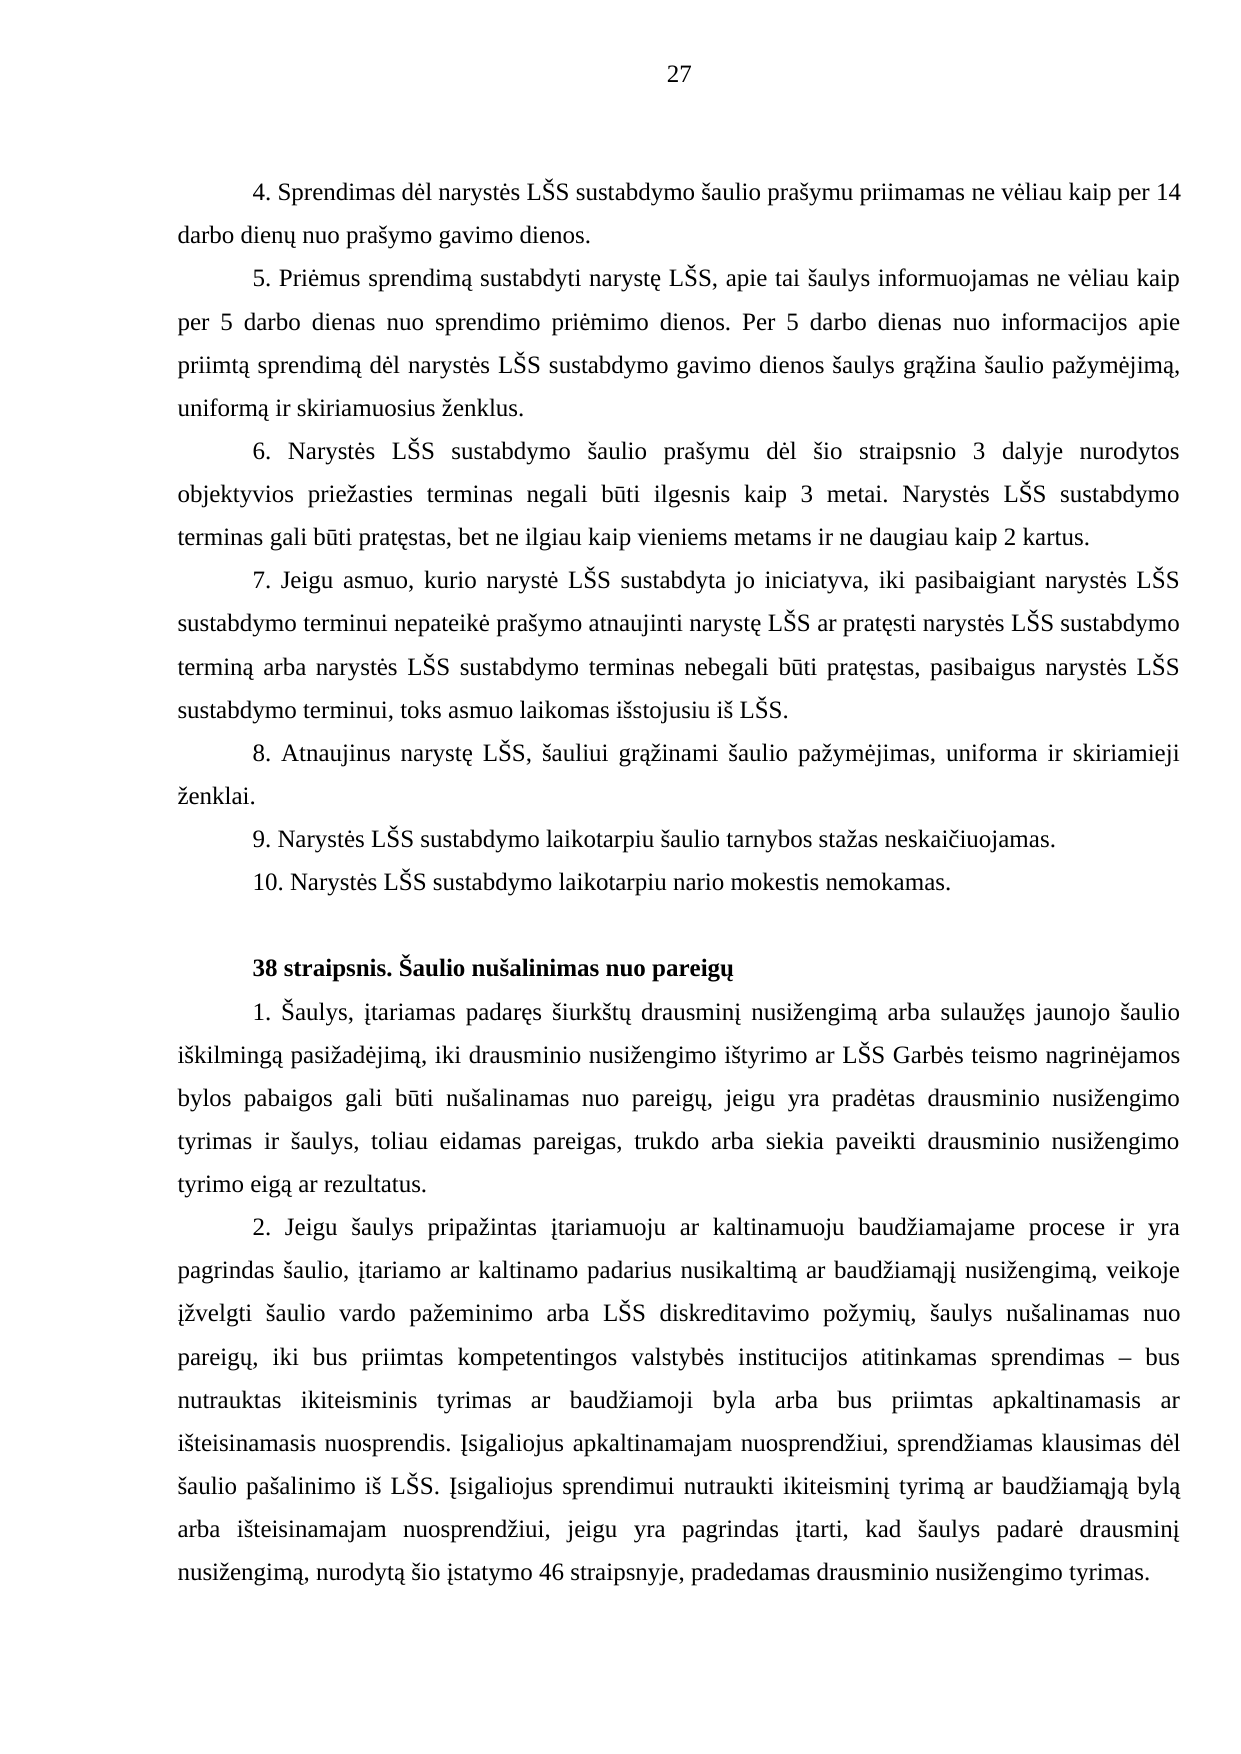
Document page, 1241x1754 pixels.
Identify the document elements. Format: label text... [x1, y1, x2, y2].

text 7. Jeigu asmuo, kurio narystė LŠS sustabdyta jo iniciatyva, iki pasibaigiant narystės LŠS sustabdymo terminui nepateikė prašymo atnaujinti narystę LŠS ar pratęsti narystės LŠS sustabdymo terminą arba narystės LŠS sustabdymo terminas nebegali būti pratęstas, pasibaigus narystės LŠS sustabdymo terminui, toks asmuo laikomas išstojusiu iš LŠS. [177, 565, 1181, 723]
text 1. Šaulys, įtariamas padaręs šiurkštų drausminį nusižengimą arba sulaužęs jaunojo šaulio iškilmingą pasižadėjimą, iki drausminio nusižengimo ištyrimo ar LŠS Garbės teismo nagrinėjamos bylos pabaigos gali būti nušalinamas nuo pareigų, jeigu yra pradėtas drausminio nusižengimo tyrimas ir šaulys, toliau eidamas pareigas, trukdo arba siekia paveikti drausminio nusižengimo tyrimo eigą ar rezultatus. [177, 997, 1181, 1198]
text 5. Priėmus sprendimą sustabdyti narystę LŠS, apie tai šaulys informuojamas ne vėliau kaip per 5 darbo dienas nuo sprendimo priėmimo dienos. Per 5 darbo dienas nuo informacijos apie priimtą sprendimą dėl narystės LŠS sustabdymo gavimo dienos šaulys grąžina šaulio pažymėjimą, uniformą ir skiriamuosius ženklus. [177, 263, 1181, 422]
text 2. Jeigu šaulys pripažintas įtariamuoju ar kaltinamuoju baudžiamajame procese ir yra pagrindas šaulio, įtariamo ar kaltinamo padarius nusikaltimą ar baudžiamąjį nusižengimą, veikoje įžvelgti šaulio vardo pažeminimo arba LŠS diskreditavimo požymių, šaulys nušalinamas nuo pareigų, iki bus priimtas kompetentingos valstybės institucijos atitinkamas sprendimas – bus nutrauktas ikiteisminis tyrimas ar baudžiamoji byla arba bus priimtas apkaltinamasis ar išteisinamasis nuosprendis. Įsigaliojus apkaltinamajam nuosprendžiui, sprendžiamas klausimas dėl šaulio pašalinimo iš LŠS. Įsigaliojus sprendimui nutraukti ikiteisminį tyrimą ar baudžiamąją bylą arba išteisinamajam nuosprendžiui, jeigu yra pagrindas įtarti, kad šaulys padarė drausminį nusižengimą, nurodytą šio įstatymo 46 straipsnyje, pradedamas drausminio nusižengimo tyrimas. [177, 1212, 1181, 1586]
text 8. Atnaujinus narystę LŠS, šauliui grąžinami šaulio pažymėjimas, uniforma ir skiriamieji ženklai. [177, 738, 1181, 810]
text 4. Sprendimas dėl narystės LŠS sustabdymo šaulio prašymu priimamas ne vėliau kaip per 14 darbo dienų nuo prašymo gavimo dienos. [177, 177, 1181, 249]
text 6. Narystės LŠS sustabdymo šaulio prašymu dėl šio straipsnio 3 dalyje nurodytos objektyvios priežasties terminas negali būti ilgesnis kaip 3 metai. Narystės LŠS sustabdymo terminas gali būti pratęstas, bet ne ilgiau kaip vieniems metams ir ne daugiau kaip 2 kartus. [177, 436, 1181, 551]
text 38 straipsnis. Šaulio nušalinimas nuo pareigų [177, 953, 1181, 982]
text 10. Narystės LŠS sustabdymo laikotarpiu nario mokestis nemokamas. [177, 867, 1181, 896]
text 9. Narystės LŠS sustabdymo laikotarpiu šaulio tarnybos stažas neskaičiuojamas. [177, 824, 1181, 853]
